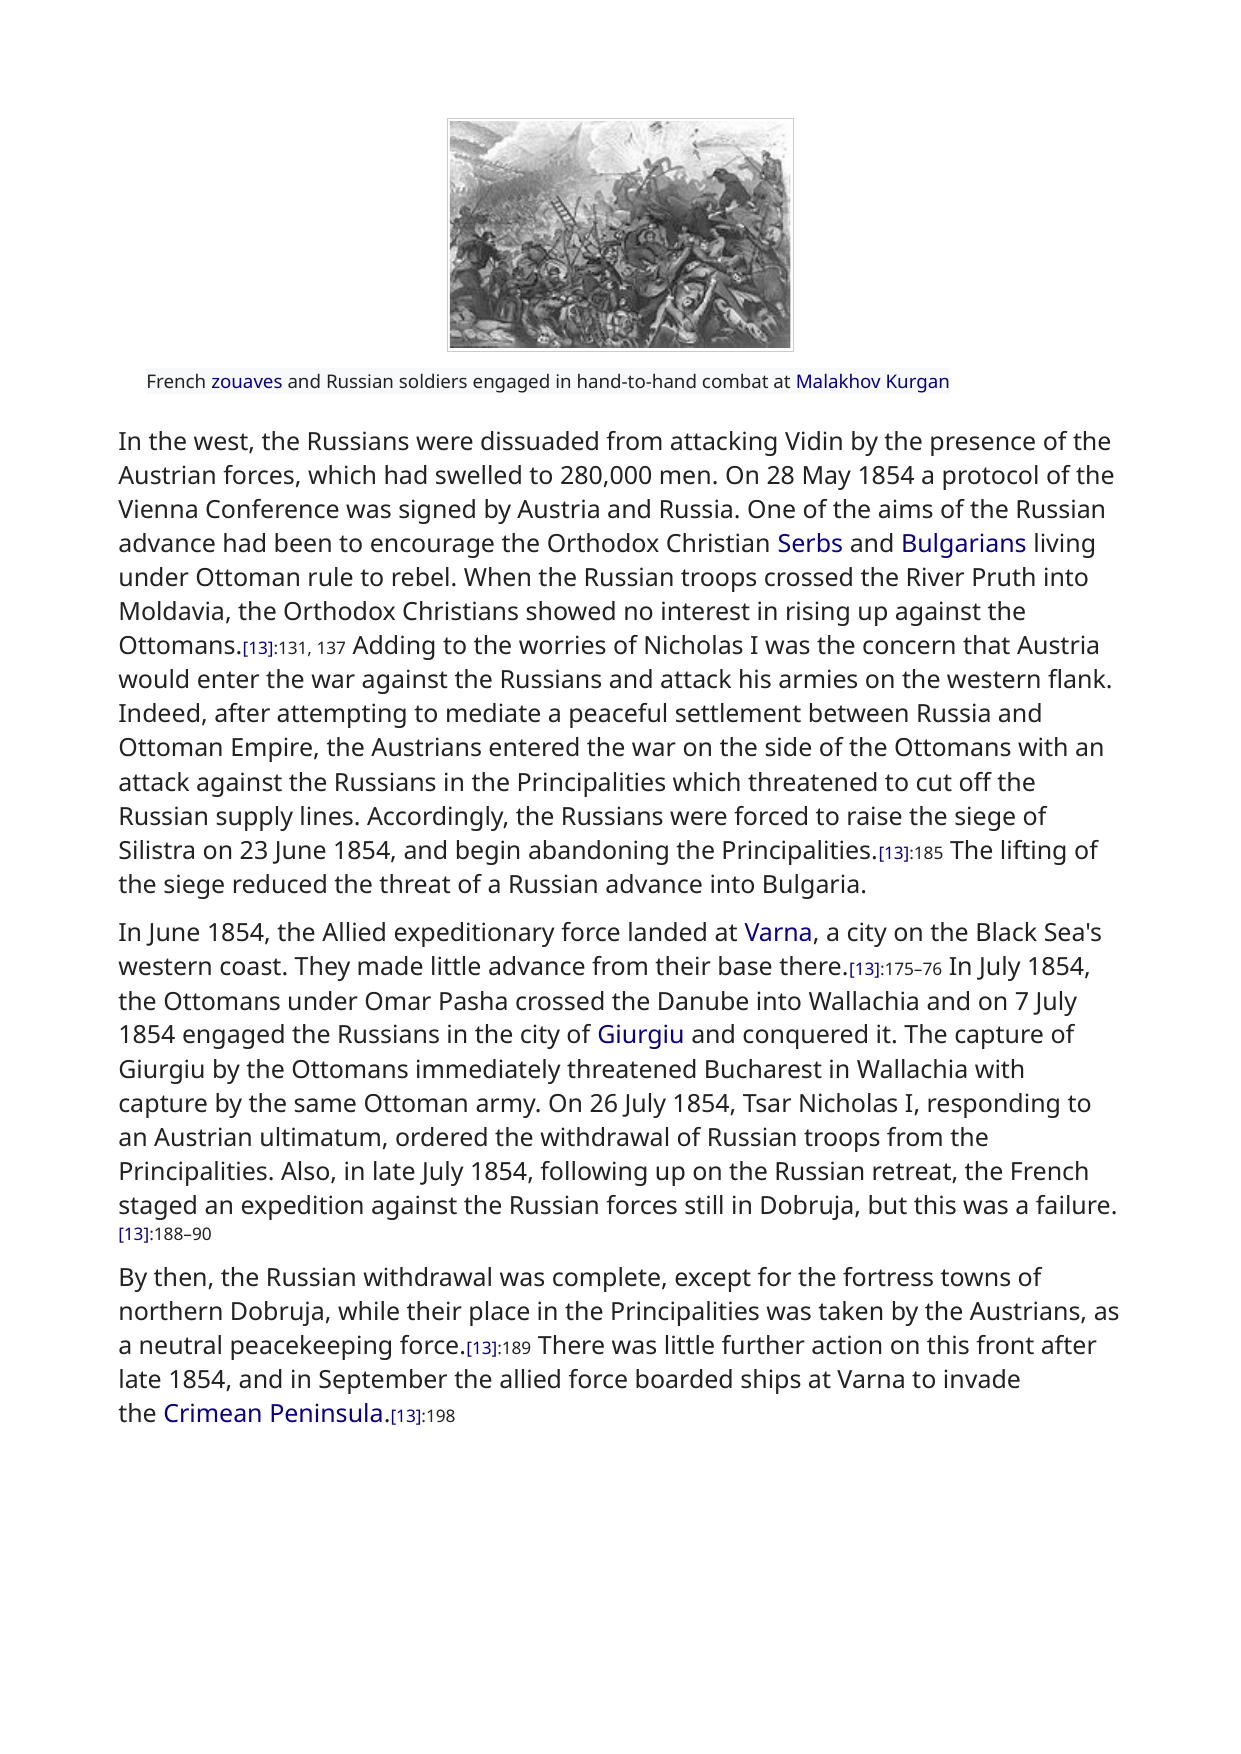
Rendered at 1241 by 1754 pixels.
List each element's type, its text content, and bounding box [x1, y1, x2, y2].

picture [449, 121, 791, 348]
text In the west, the Russians were dissuaded from attacking Vidin by the presence of the Austrian forces, which had swelled to 280,000 men. On 28 May 1854 a protocol of the Vienna Conference was signed by Austria and Russia. One of the aims of the Russian advance had been to encourage the Orthodox Christian Serbs and Bulgarians living under Ottoman rule to rebel. When the Russian troops crossed the River Pruth into Moldavia, the Orthodox Christians showed no interest in rising up against the Ottomans.[13]:131, 137 Adding to the worries of Nicholas I was the concern that Austria would enter the war against the Russians and attack his armies on the western flank. Indeed, after attempting to mediate a peaceful settlement between Russia and Ottoman Empire, the Austrians entered the war on the side of the Ottomans with an attack against the Russians in the Principalities which threatened to cut off the Russian supply lines. Accordingly, the Russians were forced to raise the siege of Silistra on 23 June 1854, and begin abandoning the Principalities.[13]:185 The lifting of the siege reduced the threat of a Russian advance into Bulgaria. [118, 423, 1122, 900]
text By then, the Russian withdrawal was complete, except for the fortress towns of northern Dobruja, while their place in the Principalities was taken by the Austrians, as a neutral peacekeeping force.[13]:189 There was little further action on this front after late 1854, and in September the allied force boarded ships at Varna to invade the Crimean Peninsula.[13]:198 [118, 1259, 1122, 1430]
text In June 1854, the Allied expeditionary force landed at Varna, a city on the Black Sea's western coast. They made little advance from their base there.[13]:175–76 In July 1854, the Ottomans under Omar Pasha crossed the Danube into Wallachia and on 7 July 1854 engaged the Russians in the city of Giurgiu and conquered it. The capture of Giurgiu by the Ottomans immediately threatened Bucharest in Wallachia with capture by the same Ottoman army. On 26 July 1854, Tsar Nicholas I, responding to an Austrian ultimatum, ordered the withdrawal of Russian troops from the Principalities. Also, in late July 1854, following up on the Russian retreat, the French staged an expedition against the Russian forces still in Dobruja, but this was a failure.[13]:188–90 [118, 915, 1122, 1245]
text French zouaves and Russian soldiers engaged in hand-to-hand combat at Malakhov Kurgan [123, 368, 1122, 394]
